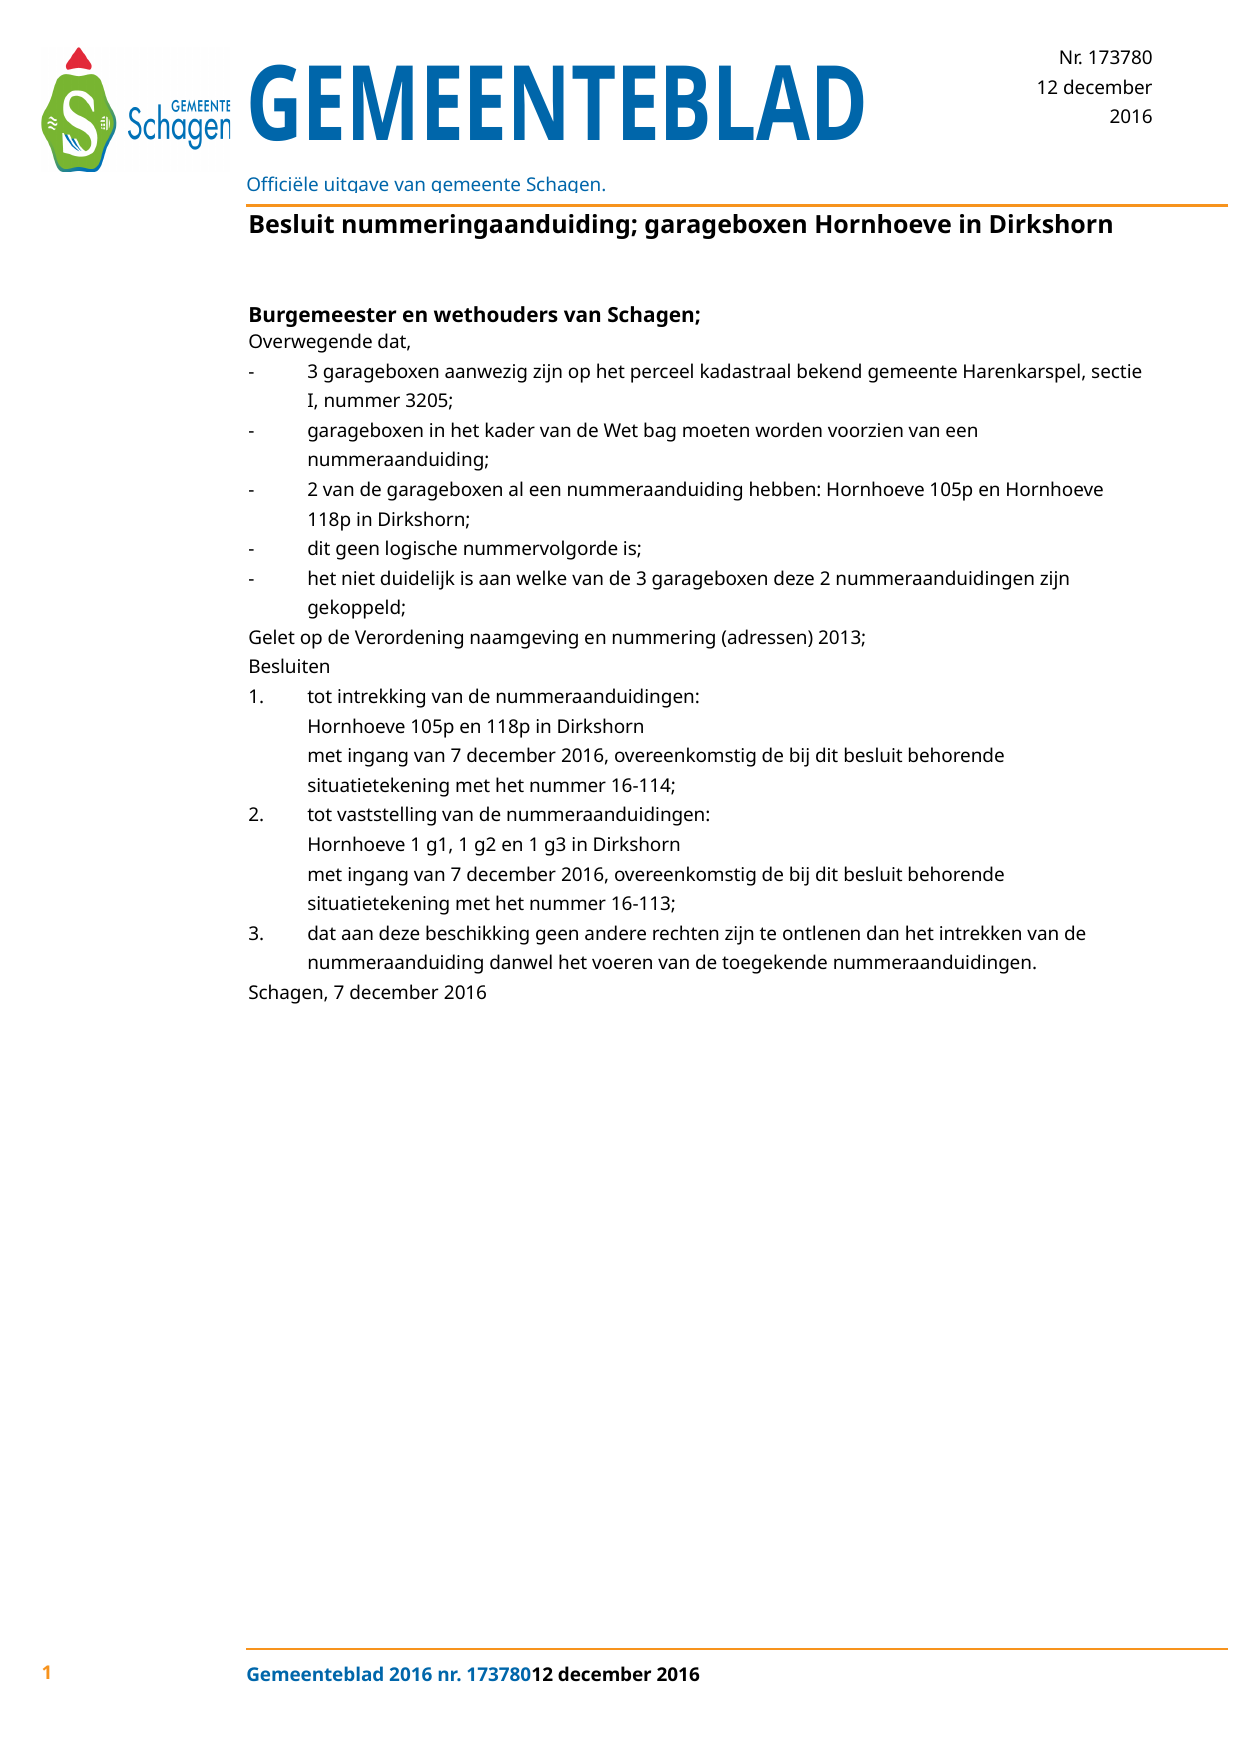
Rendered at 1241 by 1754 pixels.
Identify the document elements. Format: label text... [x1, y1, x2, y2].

text Overwegende dat, [248, 328, 1152, 354]
picture [41, 47, 231, 172]
list garageboxen in het kader van de Wet bag moeten worden voorzien van een nummeraanduiding; [248, 417, 1152, 472]
list met ingang van 7 december 2016, overeenkomstig de bij dit besluit behorende situatietekening met het nummer 16-114; [248, 742, 1152, 798]
list het niet duidelijk is aan welke van de 3 garageboxen deze 2 nummeraanduidingen zijn gekoppeld; [248, 565, 1152, 620]
text Besluiten [248, 654, 1152, 679]
list Hornhoeve 1 g1, 1 g2 en 1 g3 in Dirkshorn [248, 831, 1152, 857]
list 3 garageboxen aanwezig zijn op het perceel kadastraal bekend gemeente Harenkarspel, sectie I, nummer 3205; [248, 358, 1152, 413]
list tot vaststelling van de nummeraanduidingen: [248, 802, 1152, 827]
list Hornhoeve 105p en 118p in Dirkshorn [248, 713, 1152, 739]
list met ingang van 7 december 2016, overeenkomstig de bij dit besluit behorende situatietekening met het nummer 16-113; [248, 861, 1152, 916]
text Burgemeester en wethouders van Schagen; [248, 300, 1152, 328]
text Gelet op de Verordening naamgeving en nummering (adressen) 2013; [248, 624, 1152, 650]
list 2 van de garageboxen al een nummeraanduiding hebben: Hornhoeve 105p en Hornhoeve 118p in Dirkshorn; [248, 476, 1152, 532]
text Besluit nummeringaanduiding; garageboxen Hornhoeve in Dirkshorn [248, 207, 1152, 241]
text Schagen, 7 december 2016 [248, 979, 1152, 1005]
list tot intrekking van de nummeraanduidingen: [248, 683, 1152, 709]
list dat aan deze beschikking geen andere rechten zijn te ontlenen dan het intrekken van de nummeraanduiding danwel het voeren van de toegekende nummeraanduidingen. [248, 920, 1152, 975]
list dit geen logische nummervolgorde is; [248, 535, 1152, 561]
